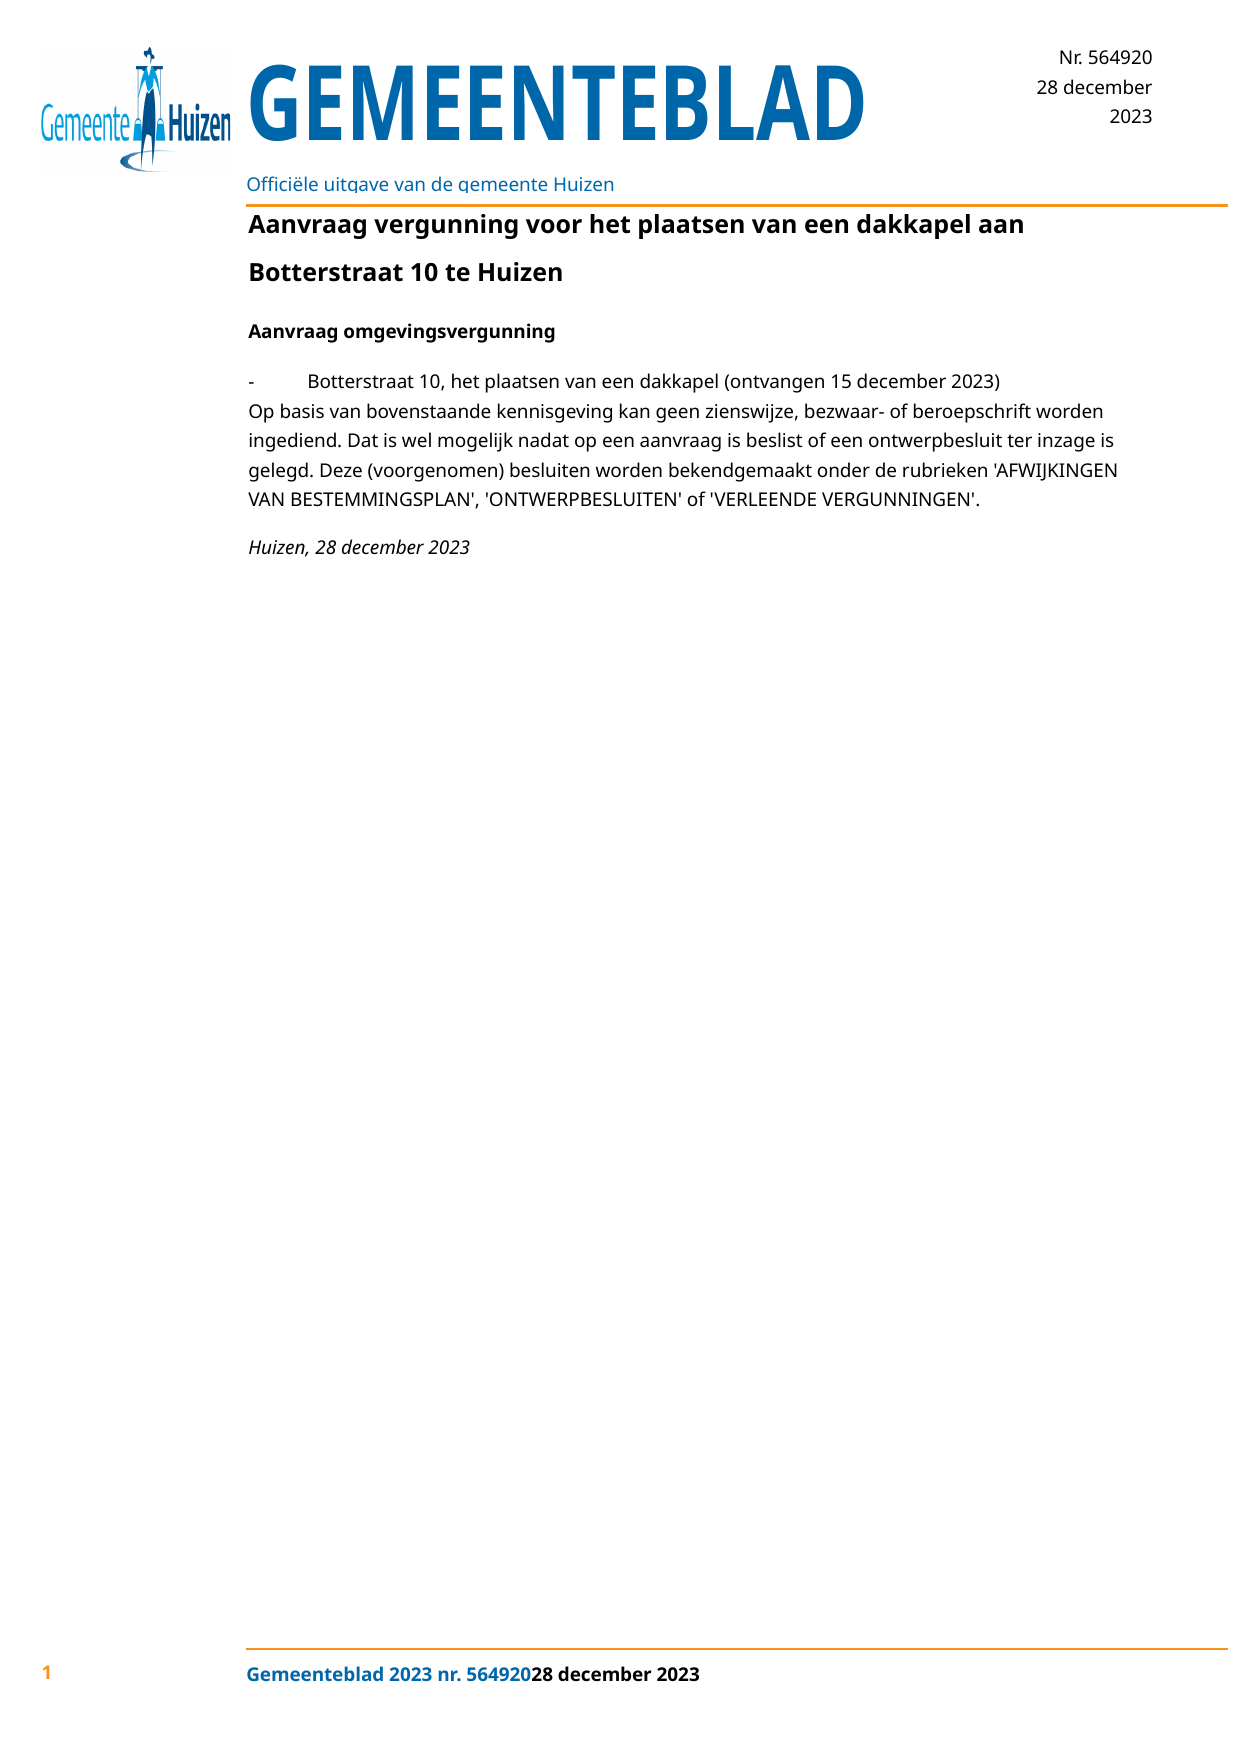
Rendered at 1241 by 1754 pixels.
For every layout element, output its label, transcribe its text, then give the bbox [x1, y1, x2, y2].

text Huizen, 28 december 2023 [248, 534, 1152, 560]
text Op basis van bovenstaande kennisgeving kan geen zienswijze, bezwaar- of beroepschrift worden ingediend. Dat is wel mogelijk nadat op een aanvraag is beslist of een ontwerpbesluit ter inzage is gelegd. Deze (voorgenomen) besluiten worden bekendgemaakt onder de rubrieken 'AFWIJKINGEN VAN BESTEMMINGSPLAN', 'ONTWERPBESLUITEN' of 'VERLEENDE VERGUNNINGEN'. [248, 398, 1152, 512]
text Aanvraag vergunning voor het plaatsen van een dakkapel aan Botterstraat 10 te Huizen [248, 207, 1152, 288]
list Botterstraat 10, het plaatsen van een dakkapel (ontvangen 15 december 2023) [248, 368, 1152, 394]
picture [41, 47, 231, 172]
text Aanvraag omgevingsvergunning [248, 318, 1152, 344]
